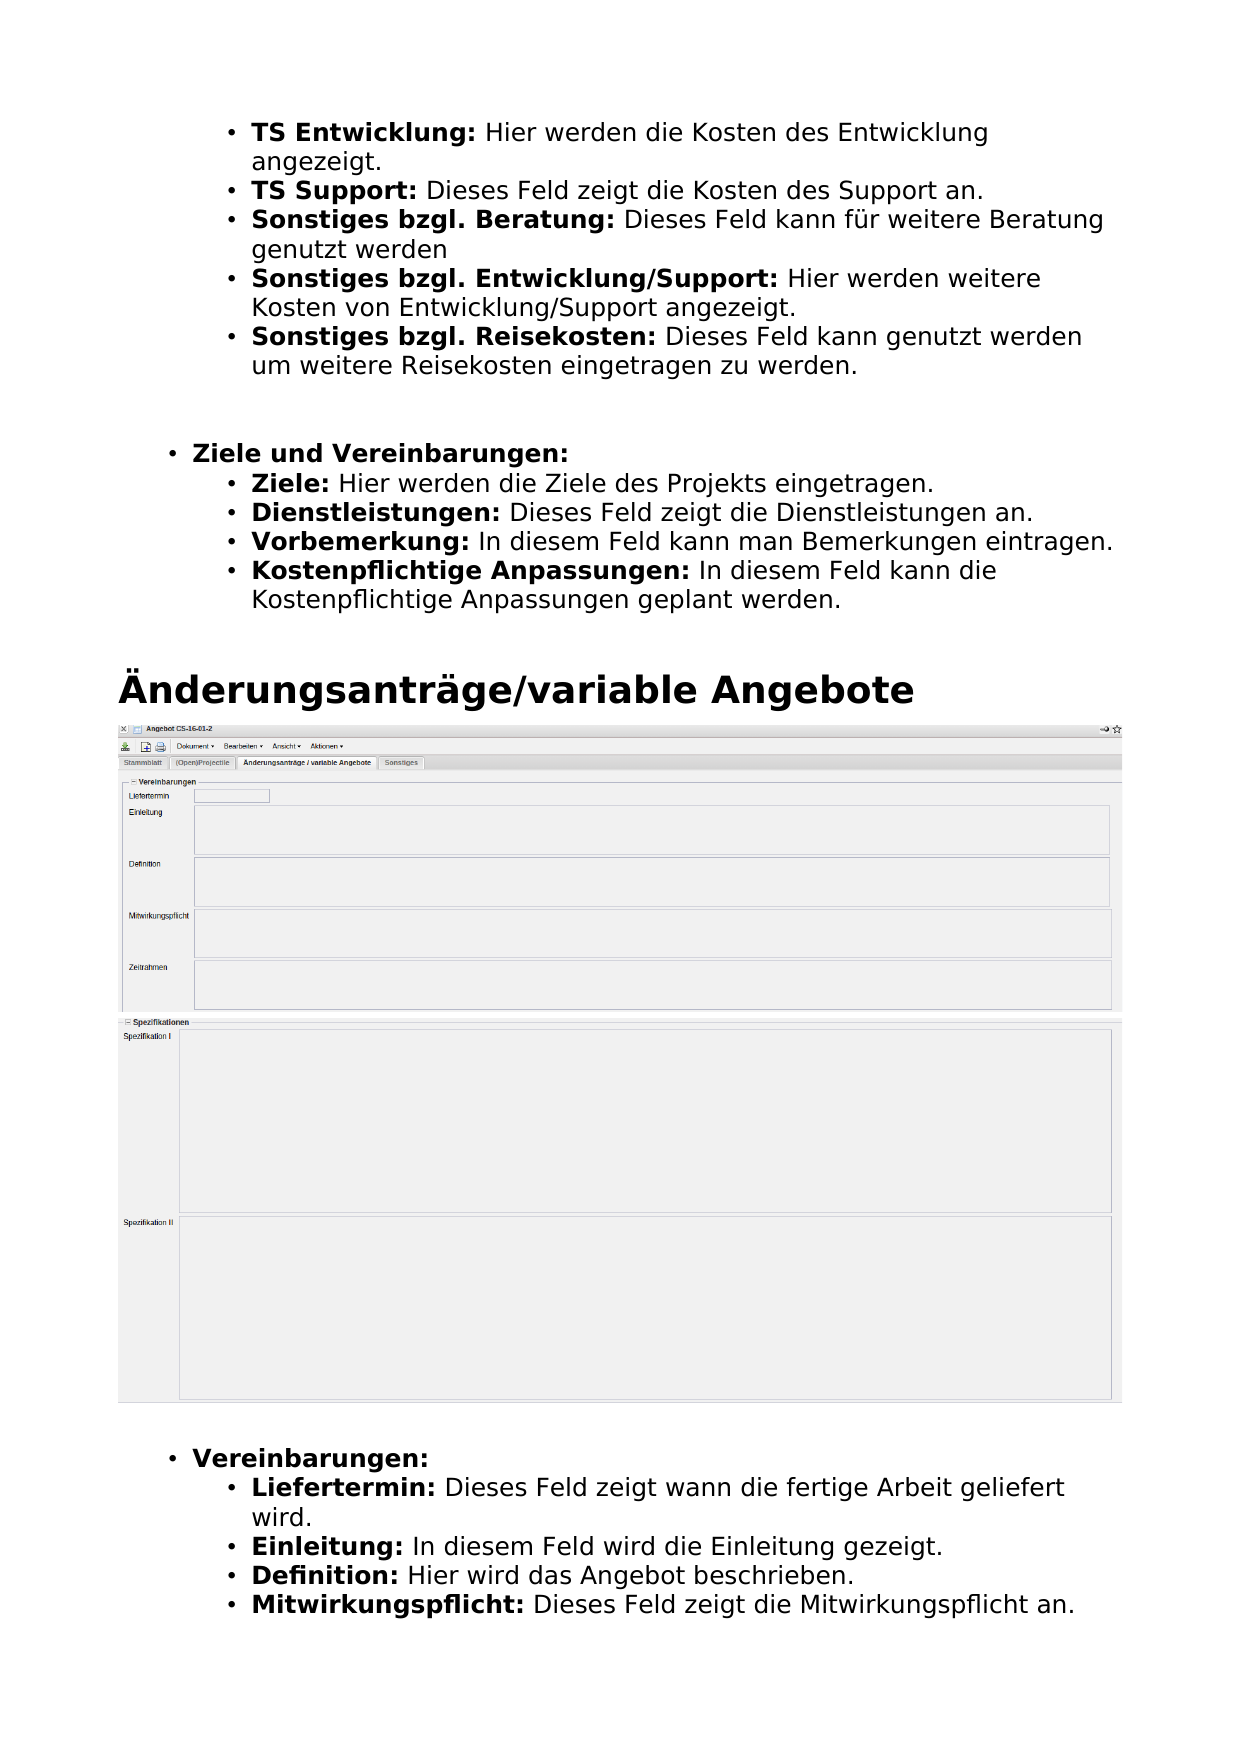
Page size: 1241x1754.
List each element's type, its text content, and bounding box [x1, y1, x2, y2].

list Mitwirkungspflicht: Dieses Feld zeigt die Mitwirkungspflicht an. [236, 1590, 1122, 1619]
list Sonstiges bzgl. Beratung: Dieses Feld kann für weitere Beratung genutzt werden [236, 206, 1122, 264]
list Ziele und Vereinbarungen: [177, 439, 1122, 469]
subtitle Änderungsanträge/variable Angebote [118, 669, 1122, 713]
list Definition: Hier wird das Angebot beschrieben. [236, 1561, 1122, 1590]
list Vorbemerkung: In diesem Feld kann man Bemerkungen eintragen. [236, 527, 1122, 556]
list Sonstiges bzgl. Entwicklung/Support: Hier werden weitere Kosten von Entwicklung/Support angezeigt. [236, 264, 1122, 322]
list TS Support: Dieses Feld zeigt die Kosten des Support an. [236, 176, 1122, 206]
list Vereinbarungen: [177, 1444, 1122, 1473]
list TS Entwicklung: Hier werden die Kosten des Entwicklung angezeigt. [236, 118, 1122, 176]
picture [118, 725, 1123, 1012]
list Dienstleistungen: Dieses Feld zeigt die Dienstleistungen an. [236, 498, 1122, 527]
picture [118, 1018, 1123, 1403]
list Ziele: Hier werden die Ziele des Projekts eingetragen. [236, 469, 1122, 498]
list Kostenpflichtige Anpassungen: In diesem Feld kann die Kostenpflichtige Anpassungen geplant werden. [236, 556, 1122, 614]
list Sonstiges bzgl. Reisekosten: Dieses Feld kann genutzt werden um weitere Reisekosten eingetragen zu werden. [236, 322, 1122, 381]
list Liefertermin: Dieses Feld zeigt wann die fertige Arbeit geliefert wird. [236, 1473, 1122, 1532]
list Einleitung: In diesem Feld wird die Einleitung gezeigt. [236, 1532, 1122, 1561]
